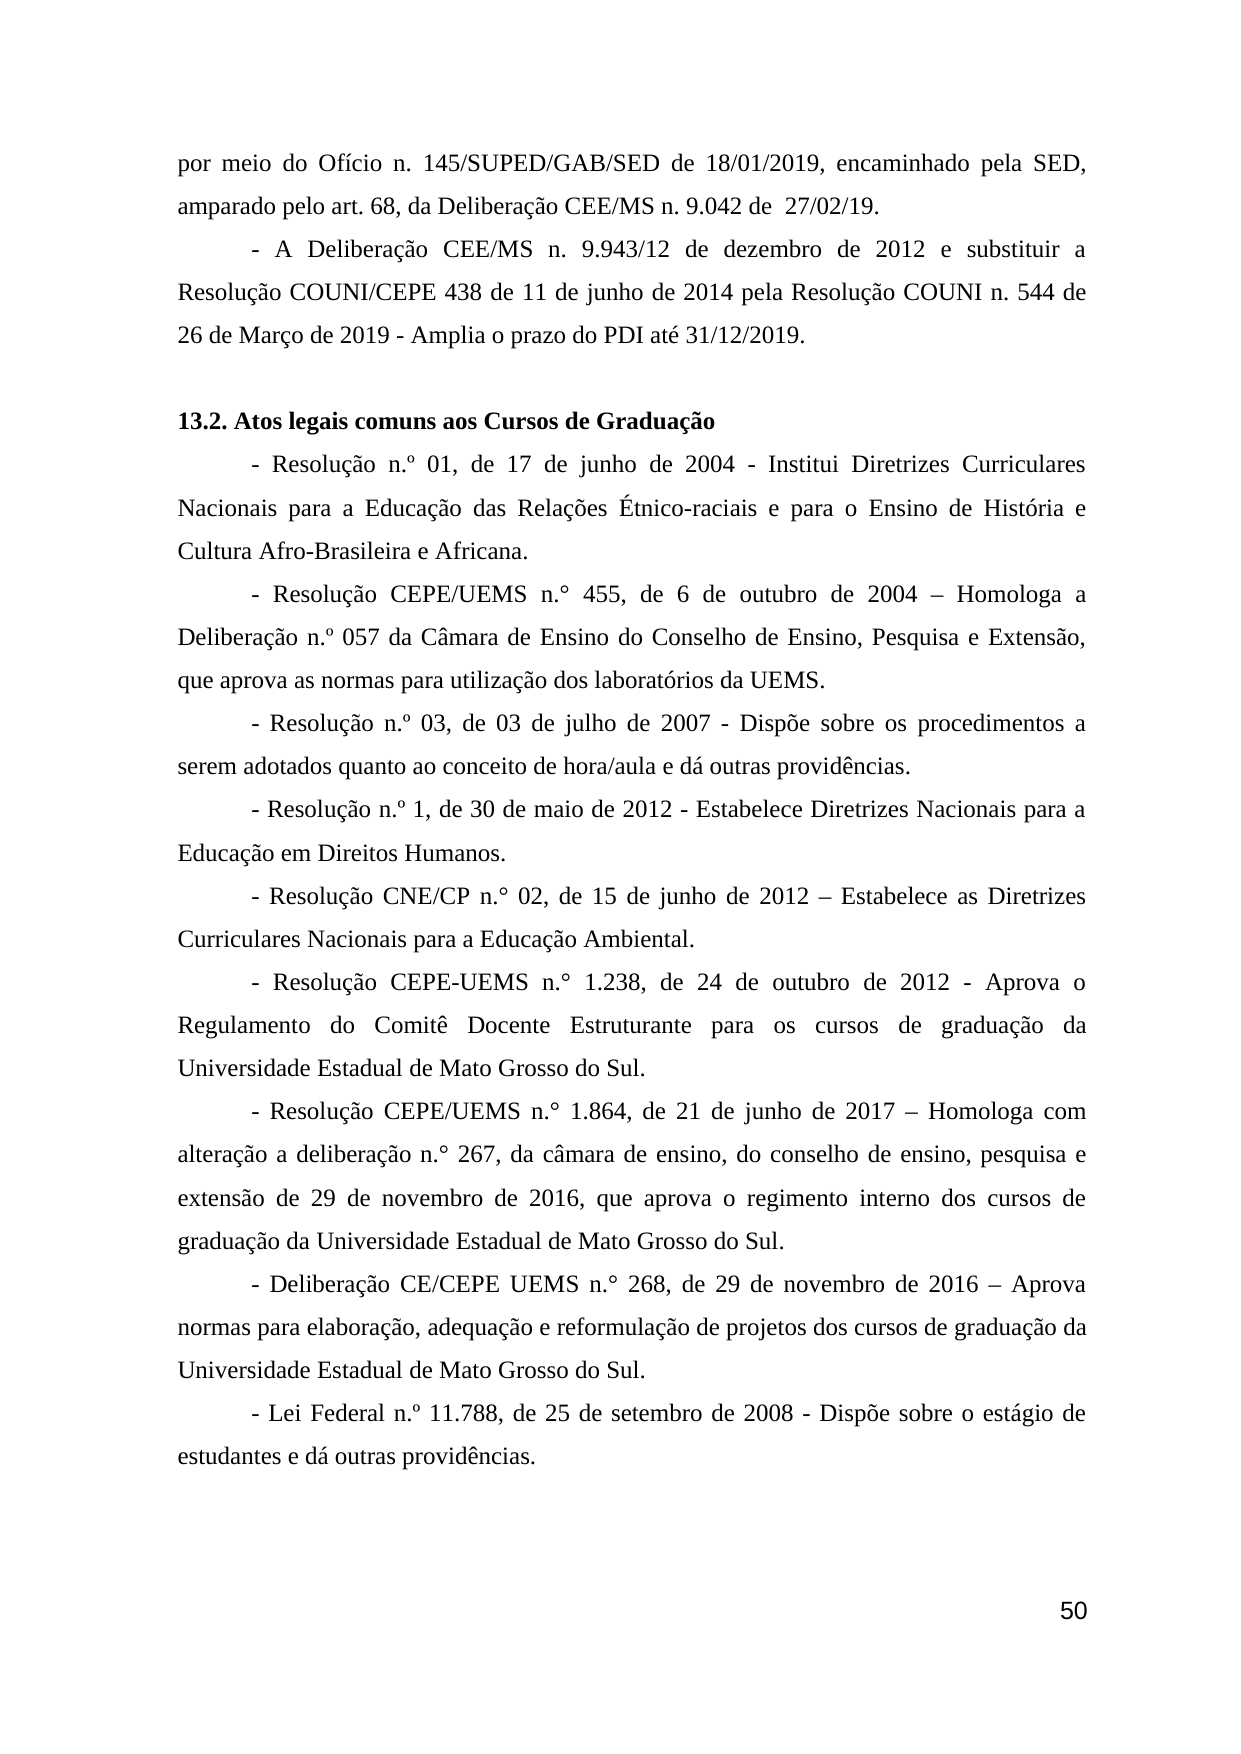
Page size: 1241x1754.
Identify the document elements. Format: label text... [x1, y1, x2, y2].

subtitle 13.2. Atos legais comuns aos Cursos de Graduação [177, 406, 1087, 435]
text - A Deliberação CEE/MS n. 9.943/12 de dezembro de 2012 e substituir a Resolução COUNI/CEPE 438 de 11 de junho de 2014 pela Resolução COUNI n. 544 de 26 de Março de 2019 - Amplia o prazo do PDI até 31/12/2019. [177, 234, 1087, 349]
text - Resolução CEPE-UEMS n.° 1.238, de 24 de outubro de 2012 - Aprova o Regulamento do Comitê Docente Estruturante para os cursos de graduação da Universidade Estadual de Mato Grosso do Sul. [177, 967, 1087, 1082]
text - Resolução CNE/CP n.° 02, de 15 de junho de 2012 – Estabelece as Diretrizes Curriculares Nacionais para a Educação Ambiental. [177, 881, 1087, 953]
text por meio do Ofício n. 145/SUPED/GAB/SED de 18/01/2019, encaminhado pela SED, amparado pelo art. 68, da Deliberação CEE/MS n. 9.042 de 27/02/19. [177, 148, 1087, 219]
text - Resolução n.º 1, de 30 de maio de 2012 - Estabelece Diretrizes Nacionais para a Educação em Direitos Humanos. [177, 794, 1087, 866]
text - Deliberação CE/CEPE UEMS n.° 268, de 29 de novembro de 2016 – Aprova normas para elaboração, adequação e reformulação de projetos dos cursos de graduação da Universidade Estadual de Mato Grosso do Sul. [177, 1269, 1087, 1384]
text - Lei Federal n.º 11.788, de 25 de setembro de 2008 - Dispõe sobre o estágio de estudantes e dá outras providências. [177, 1398, 1087, 1470]
text - Resolução n.º 01, de 17 de junho de 2004 - Institui Diretrizes Curriculares Nacionais para a Educação das Relações Étnico-raciais e para o Ensino de História e Cultura Afro-Brasileira e Africana. [177, 449, 1087, 564]
text - Resolução CEPE/UEMS n.° 1.864, de 21 de junho de 2017 – Homologa com alteração a deliberação n.° 267, da câmara de ensino, do conselho de ensino, pesquisa e extensão de 29 de novembro de 2016, que aprova o regimento interno dos cursos de graduação da Universidade Estadual de Mato Grosso do Sul. [177, 1096, 1087, 1254]
list - Resolução CEPE/UEMS n.° 455, de 6 de outubro de 2004 – Homologa a Deliberação n.º 057 da Câmara de Ensino do Conselho de Ensino, Pesquisa e Extensão, que aprova as normas para utilização dos laboratórios da UEMS. [177, 579, 1087, 694]
text - Resolução n.º 03, de 03 de julho de 2007 - Dispõe sobre os procedimentos a serem adotados quanto ao conceito de hora/aula e dá outras providências. [177, 708, 1087, 780]
